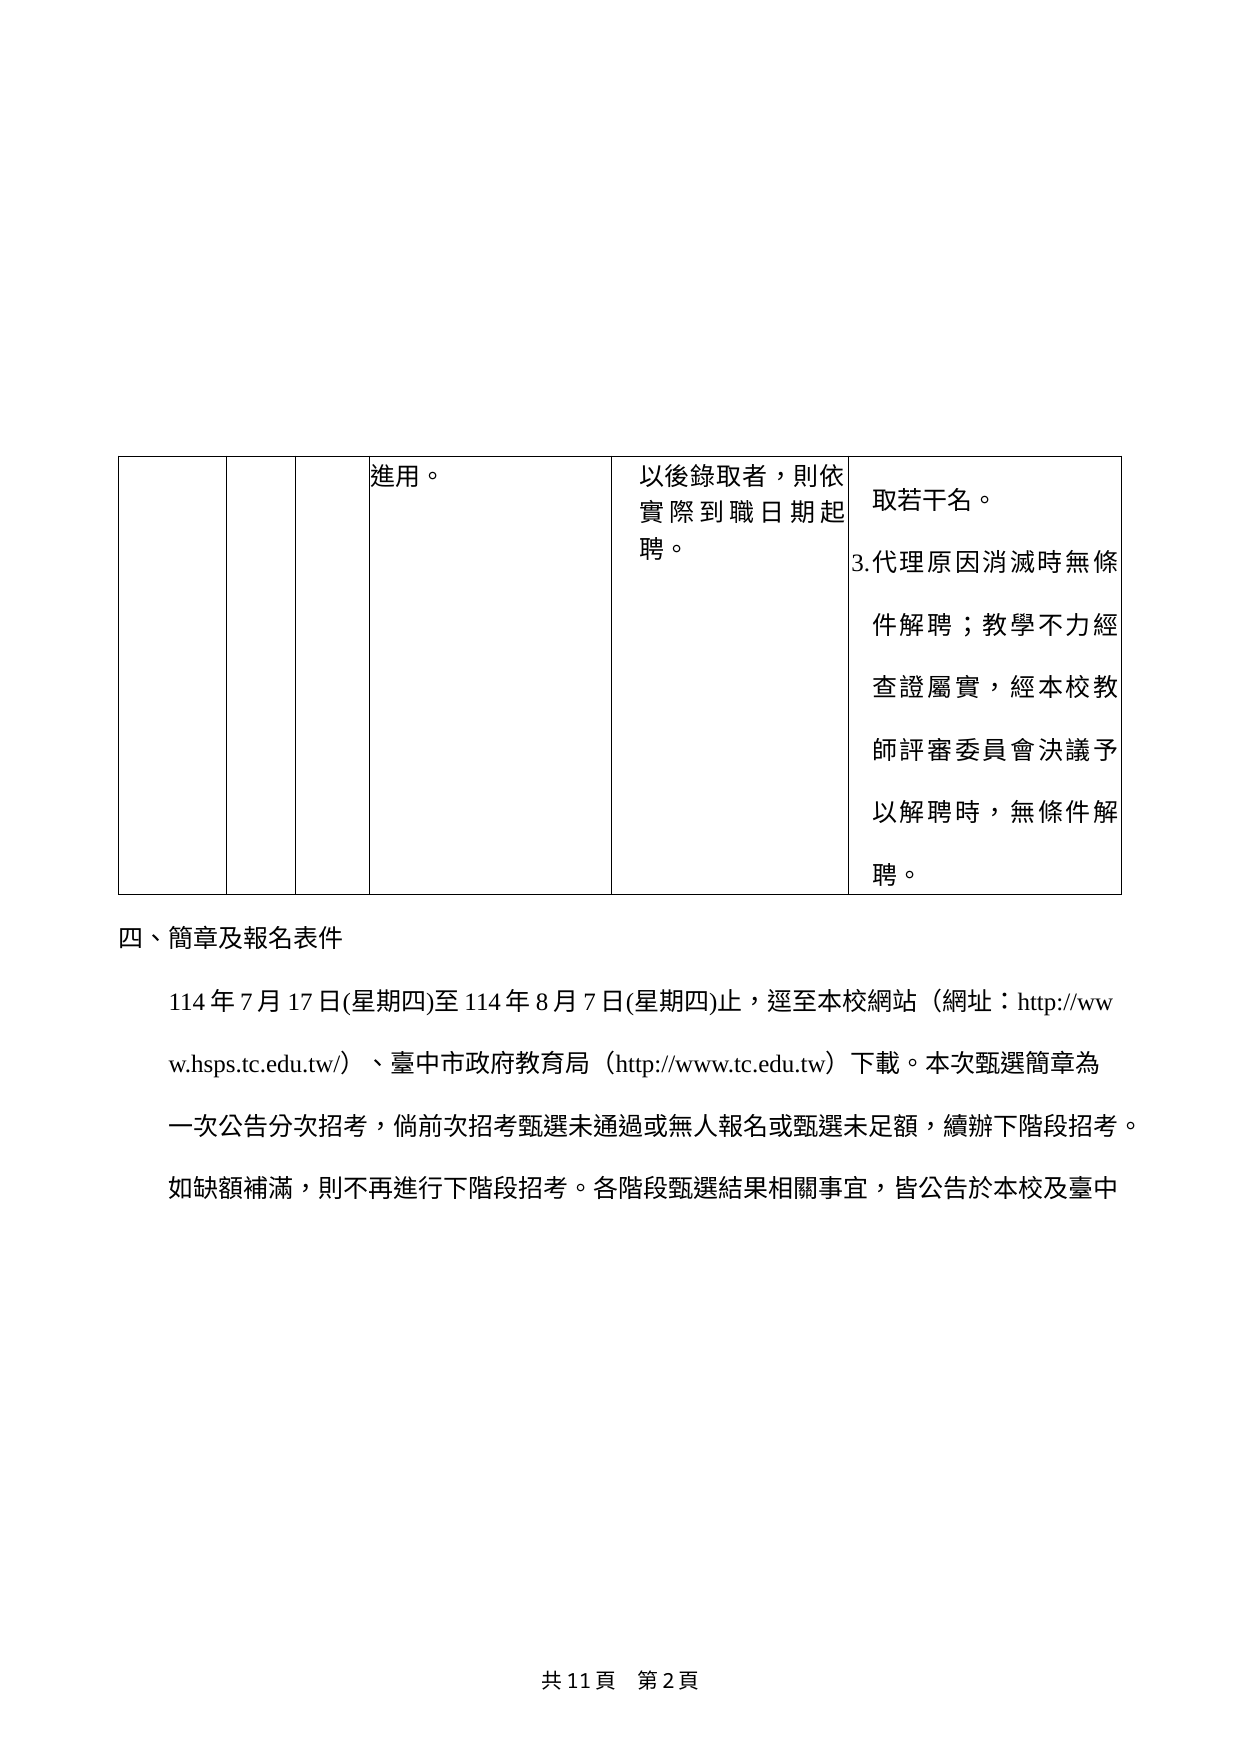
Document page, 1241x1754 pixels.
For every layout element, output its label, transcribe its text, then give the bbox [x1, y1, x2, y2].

table_cell 進用。 [370, 457, 611, 894]
table_cell [296, 457, 369, 894]
text 四、簡章及報名表件 114年7月17日(星期四)至114年8月7日(星期四)止，逕至本校網站（網址：http://www.hsps.tc.edu.tw/）、臺中市政府教育局（http://www.tc.edu.tw）下載。本次甄選簡章為一次公告分次招考，倘前次招考甄選未通過或無人報名或甄選未足額，續辦下階段招考。如缺額補滿，則不再進行下階段招考。各階段甄選結果相關事宜，皆公告於本校及臺中市政府教育局網站。 [118, 895, 1122, 1208]
table_cell [119, 457, 226, 894]
table_cell 取若干名。 3.代理原因消滅時無條件解聘；教學不力經查證屬實，經本校教師評審委員會決議予以解聘時，無條件解聘。 [849, 457, 1121, 894]
table_cell 以後錄取者，則依實際到職日期起聘。 [612, 457, 848, 894]
table_cell [227, 457, 295, 894]
